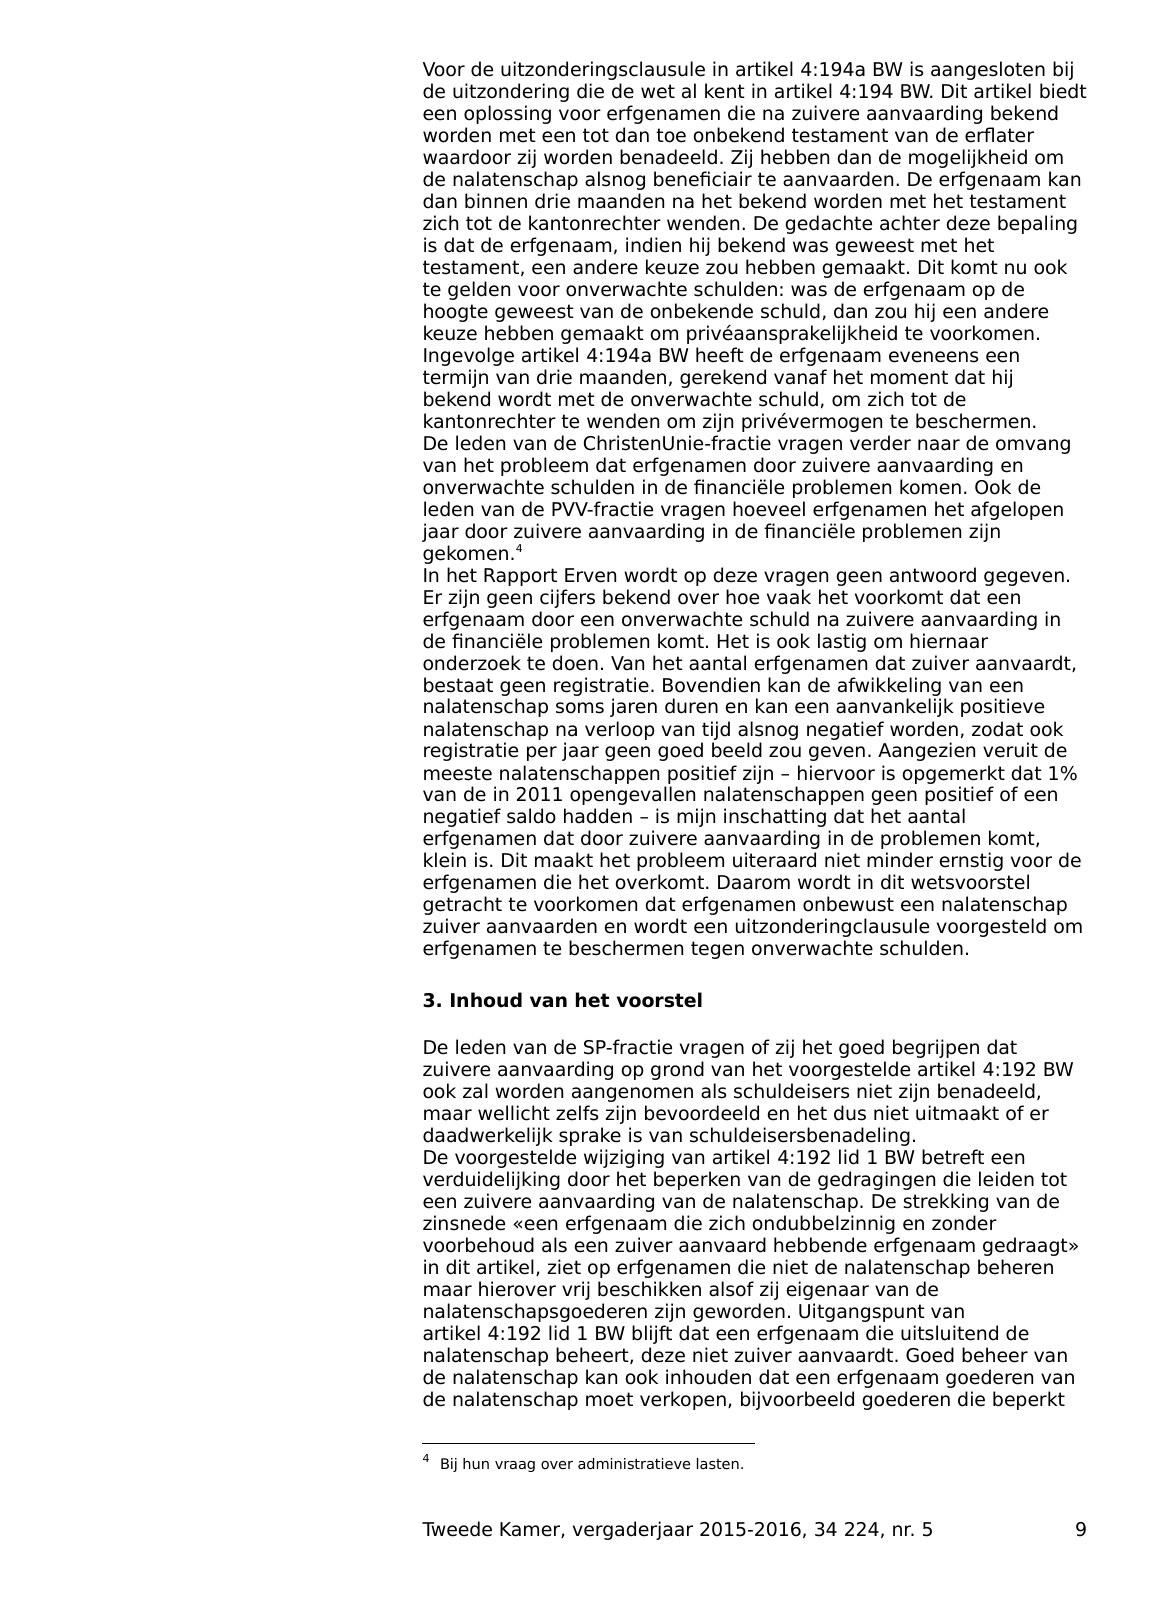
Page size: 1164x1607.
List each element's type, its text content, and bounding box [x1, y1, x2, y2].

subtitle 3. Inhoud van het voorstel [422, 990, 1087, 1012]
text De leden van de SP-fractie vragen of zij het goed begrijpen dat zuivere aanvaarding op grond van het voorgestelde artikel 4:192 BW ook zal worden aangenomen als schuldeisers niet zijn benadeeld, maar wellicht zelfs zijn bevoordeeld en het dus niet uitmaakt of er daadwerkelijk sprake is van schuldeisersbenadeling. [422, 1037, 1087, 1147]
text In het Rapport Erven wordt op deze vragen geen antwoord gegeven. Er zijn geen cijfers bekend over hoe vaak het voorkomt dat een erfgenaam door een onverwachte schuld na zuivere aanvaarding in de financiële problemen komt. Het is ook lastig om hiernaar onderzoek te doen. Van het aantal erfgenamen dat zuiver aanvaardt, bestaat geen registratie. Bovendien kan de afwikkeling van een nalatenschap soms jaren duren en kan een aanvankelijk positieve nalatenschap na verloop van tijd alsnog negatief worden, zodat ook registratie per jaar geen goed beeld zou geven. Aangezien veruit de meeste nalatenschappen positief zijn – hiervoor is opgemerkt dat 1% van de in 2011 opengevallen nalatenschappen geen positief of een negatief saldo hadden – is mijn inschatting dat het aantal erfgenamen dat door zuivere aanvaarding in de problemen komt, klein is. Dit maakt het probleem uiteraard niet minder ernstig voor de erfgenamen die het overkomt. Daarom wordt in dit wetsvoorstel getracht te voorkomen dat erfgenamen onbewust een nalatenschap zuiver aanvaarden en wordt een uitzonderingclausule voorgesteld om erfgenamen te beschermen tegen onverwachte schulden. [422, 564, 1087, 960]
text Bij hun vraag over administratieve lasten. [422, 1452, 1087, 1474]
text De voorgestelde wijziging van artikel 4:192 lid 1 BW betreft een verduidelijking door het beperken van de gedragingen die leiden tot een zuivere aanvaarding van de nalatenschap. De strekking van de zinsnede «een erfgenaam die zich ondubbelzinnig en zonder voorbehoud als een zuiver aanvaard hebbende erfgenaam gedraagt» in dit artikel, ziet op erfgenamen die niet de nalatenschap beheren maar hierover vrij beschikken alsof zij eigenaar van de nalatenschapsgoederen zijn geworden. Uitgangspunt van artikel 4:192 lid 1 BW blijft dat een erfgenaam die uitsluitend de nalatenschap beheert, deze niet zuiver aanvaardt. Goed beheer van de nalatenschap kan ook inhouden dat een erfgenaam goederen van de nalatenschap moet verkopen, bijvoorbeeld goederen die beperkt [422, 1147, 1087, 1411]
text Voor de uitzonderingsclausule in artikel 4:194a BW is aangesloten bij de uitzondering die de wet al kent in artikel 4:194 BW. Dit artikel biedt een oplossing voor erfgenamen die na zuivere aanvaarding bekend worden met een tot dan toe onbekend testament van de erflater waardoor zij worden benadeeld. Zij hebben dan de mogelijkheid om de nalatenschap alsnog beneficiair te aanvaarden. De erfgenaam kan dan binnen drie maanden na het bekend worden met het testament zich tot de kantonrechter wenden. De gedachte achter deze bepaling is dat de erfgenaam, indien hij bekend was geweest met het testament, een andere keuze zou hebben gemaakt. Dit komt nu ook te gelden voor onverwachte schulden: was de erfgenaam op de hoogte geweest van de onbekende schuld, dan zou hij een andere keuze hebben gemaakt om privéaansprakelijkheid te voorkomen. Ingevolge artikel 4:194a BW heeft de erfgenaam eveneens een termijn van drie maanden, gerekend vanaf het moment dat hij bekend wordt met de onverwachte schuld, om zich tot de kantonrechter te wenden om zijn privévermogen te beschermen. [422, 59, 1087, 433]
text De leden van de ChristenUnie-fractie vragen verder naar de omvang van het probleem dat erfgenamen door zuivere aanvaarding en onverwachte schulden in de financiële problemen komen. Ook de leden van de PVV-fractie vragen hoeveel erfgenamen het afgelopen jaar door zuivere aanvaarding in de financiële problemen zijn gekomen. [422, 433, 1087, 564]
